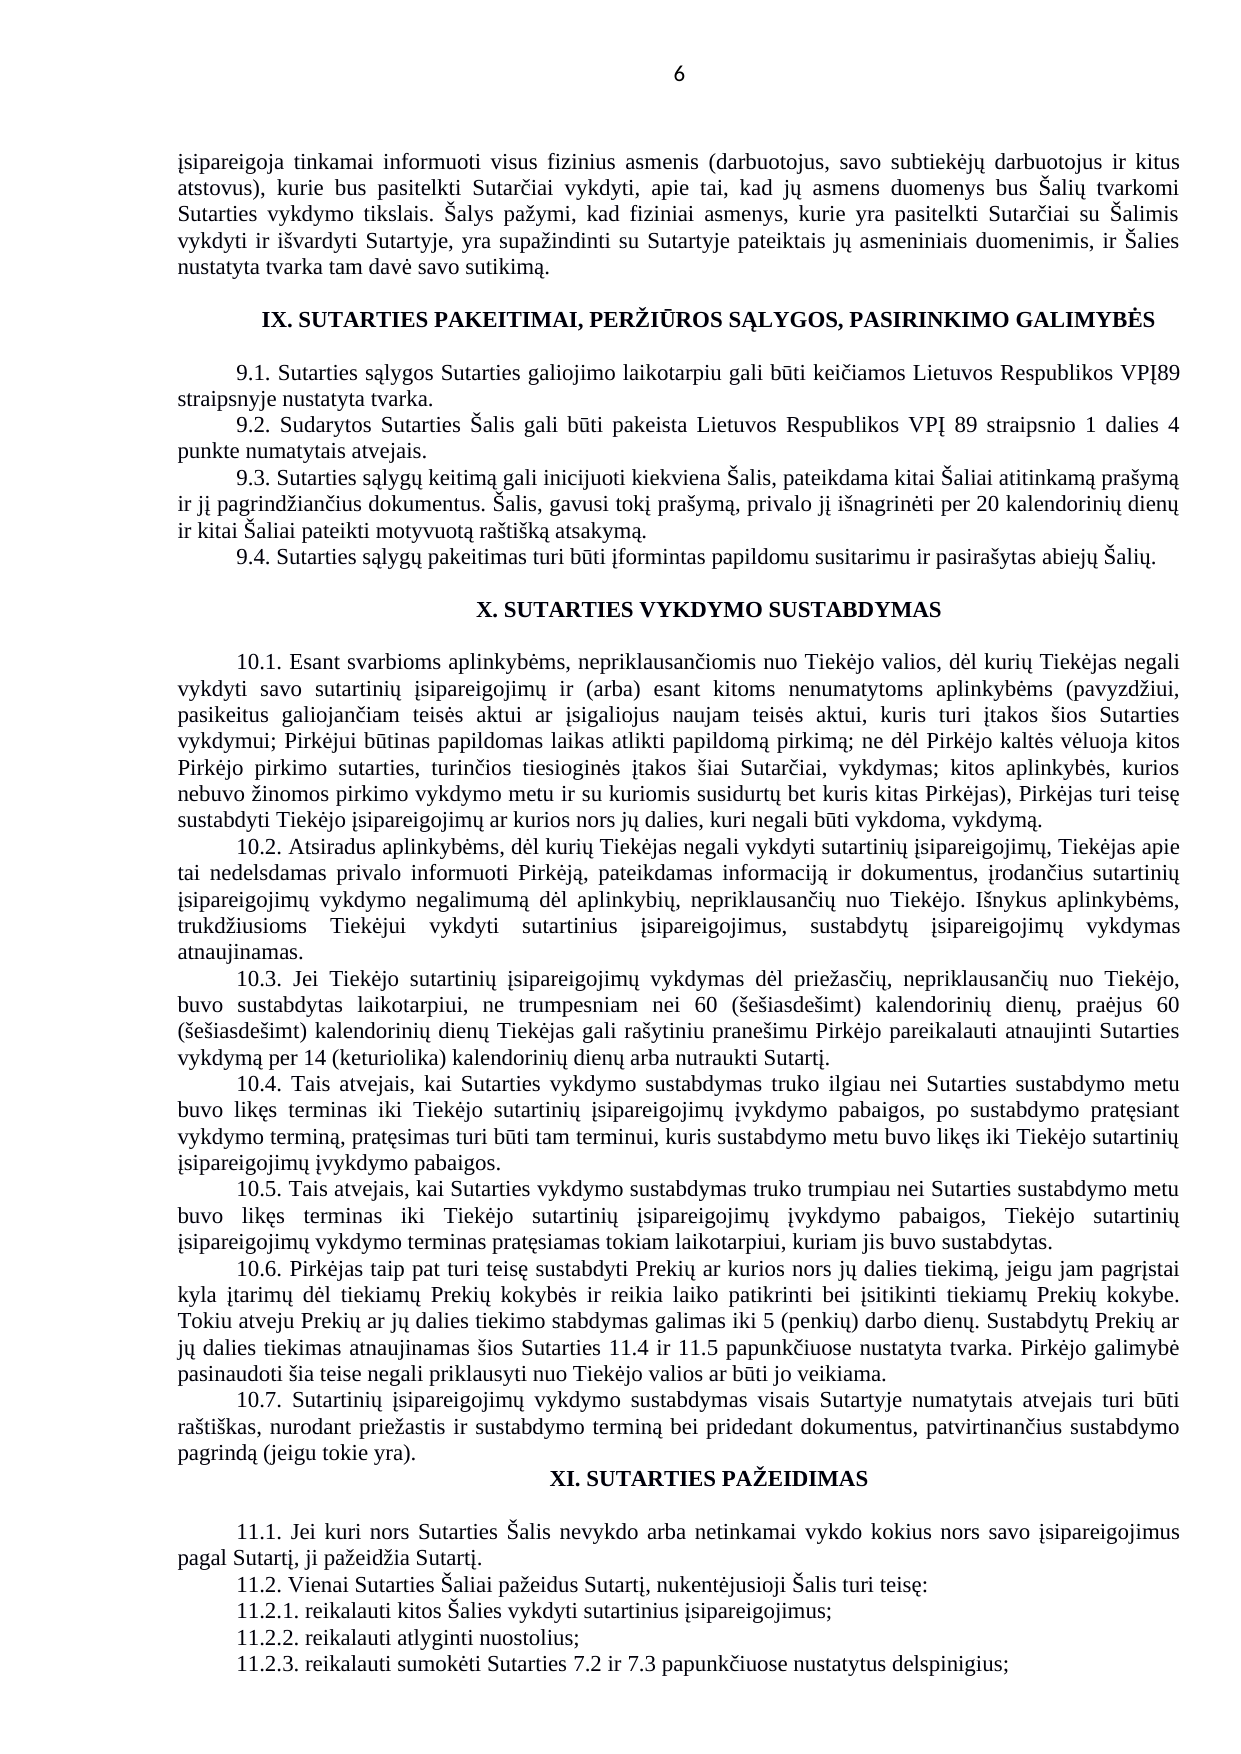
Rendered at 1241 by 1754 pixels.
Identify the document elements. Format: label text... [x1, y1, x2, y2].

text įsipareigoja tinkamai informuoti visus fizinius asmenis (darbuotojus, savo subtiekėjų darbuotojus ir kitus atstovus), kurie bus pasitelkti Sutarčiai vykdyti, apie tai, kad jų asmens duomenys bus Šalių tvarkomi Sutarties vykdymo tikslais. Šalys pažymi, kad fiziniai asmenys, kurie yra pasitelkti Sutarčiai su Šalimis vykdyti ir išvardyti Sutartyje, yra supažindinti su Sutartyje pateiktais jų asmeniniais duomenimis, ir Šalies nustatyta tvarka tam davė savo sutikimą. [177, 148, 1181, 279]
text 11.2.3. reikalauti sumokėti Sutarties 7.2 ir 7.3 papunkčiuose nustatytus delspinigius; [177, 1650, 1181, 1676]
text XI. SUTARTIES PAŽEIDIMAS [177, 1465, 1181, 1492]
text 10.3. Jei Tiekėjo sutartinių įsipareigojimų vykdymas dėl priežasčių, nepriklausančių nuo Tiekėjo, buvo sustabdytas laikotarpiui, ne trumpesniam nei 60 (šešiasdešimt) kalendorinių dienų, praėjus 60 (šešiasdešimt) kalendorinių dienų Tiekėjas gali rašytiniu pranešimu Pirkėjo pareikalauti atnaujinti Sutarties vykdymą per 14 (keturiolika) kalendorinių dienų arba nutraukti Sutartį. [177, 965, 1181, 1070]
text 11.2.1. reikalauti kitos Šalies vykdyti sutartinius įsipareigojimus; [177, 1597, 1181, 1623]
text 10.5. Tais atvejais, kai Sutarties vykdymo sustabdymas truko trumpiau nei Sutarties sustabdymo metu buvo likęs terminas iki Tiekėjo sutartinių įsipareigojimų įvykdymo pabaigos, Tiekėjo sutartinių įsipareigojimų vykdymo terminas pratęsiamas tokiam laikotarpiui, kuriam jis buvo sustabdytas. [177, 1176, 1181, 1254]
text 10.1. Esant svarbioms aplinkybėms, nepriklausančiomis nuo Tiekėjo valios, dėl kurių Tiekėjas negali vykdyti savo sutartinių įsipareigojimų ir (arba) esant kitoms nenumatytoms aplinkybėms (pavyzdžiui, pasikeitus galiojančiam teisės aktui ar įsigaliojus naujam teisės aktui, kuris turi įtakos šios Sutarties vykdymui; Pirkėjui būtinas papildomas laikas atlikti papildomą pirkimą; ne dėl Pirkėjo kaltės vėluoja kitos Pirkėjo pirkimo sutarties, turinčios tiesioginės įtakos šiai Sutarčiai, vykdymas; kitos aplinkybės, kurios nebuvo žinomos pirkimo vykdymo metu ir su kuriomis susidurtų bet kuris kitas Pirkėjas), Pirkėjas turi teisę sustabdyti Tiekėjo įsipareigojimų ar kurios nors jų dalies, kuri negali būti vykdoma, vykdymą. [177, 648, 1181, 833]
text 9.4. Sutarties sąlygų pakeitimas turi būti įformintas papildomu susitarimu ir pasirašytas abiejų Šalių. [177, 543, 1181, 569]
text 10.4. Tais atvejais, kai Sutarties vykdymo sustabdymas truko ilgiau nei Sutarties sustabdymo metu buvo likęs terminas iki Tiekėjo sutartinių įsipareigojimų įvykdymo pabaigos, po sustabdymo pratęsiant vykdymo terminą, pratęsimas turi būti tam terminui, kuris sustabdymo metu buvo likęs iki Tiekėjo sutartinių įsipareigojimų įvykdymo pabaigos. [177, 1070, 1181, 1176]
text 9.2. Sudarytos Sutarties Šalis gali būti pakeista Lietuvos Respublikos VPĮ 89 straipsnio 1 dalies 4 punkte numatytais atvejais. [177, 411, 1181, 464]
text 11.1. Jei kuri nors Sutarties Šalis nevykdo arba netinkamai vykdo kokius nors savo įsipareigojimus pagal Sutartį, ji pažeidžia Sutartį. [177, 1518, 1181, 1571]
text 11.2.2. reikalauti atlyginti nuostolius; [177, 1623, 1181, 1650]
text 10.6. Pirkėjas taip pat turi teisę sustabdyti Prekių ar kurios nors jų dalies tiekimą, jeigu jam pagrįstai kyla įtarimų dėl tiekiamų Prekių kokybės ir reikia laiko patikrinti bei įsitikinti tiekiamų Prekių kokybe. Tokiu atveju Prekių ar jų dalies tiekimo stabdymas galimas iki 5 (penkių) darbo dienų. Sustabdytų Prekių ar jų dalies tiekimas atnaujinamas šios Sutarties 11.4 ir 11.5 papunkčiuose nustatyta tvarka. Pirkėjo galimybė pasinaudoti šia teise negali priklausyti nuo Tiekėjo valios ar būti jo veikiama. [177, 1254, 1181, 1386]
text 11.2. Vienai Sutarties Šaliai pažeidus Sutartį, nukentėjusioji Šalis turi teisę: [177, 1571, 1181, 1597]
text 10.2. Atsiradus aplinkybėms, dėl kurių Tiekėjas negali vykdyti sutartinių įsipareigojimų, Tiekėjas apie tai nedelsdamas privalo informuoti Pirkėją, pateikdamas informaciją ir dokumentus, įrodančius sutartinių įsipareigojimų vykdymo negalimumą dėl aplinkybių, nepriklausančių nuo Tiekėjo. Išnykus aplinkybėms, trukdžiusioms Tiekėjui vykdyti sutartinius įsipareigojimus, sustabdytų įsipareigojimų vykdymas atnaujinamas. [177, 833, 1181, 965]
text X. SUTARTIES VYKDYMO SUSTABDYMAS [177, 596, 1181, 622]
text 9.3. Sutarties sąlygų keitimą gali inicijuoti kiekviena Šalis, pateikdama kitai Šaliai atitinkamą prašymą ir jį pagrindžiančius dokumentus. Šalis, gavusi tokį prašymą, privalo jį išnagrinėti per 20 kalendorinių dienų ir kitai Šaliai pateikti motyvuotą raštišką atsakymą. [177, 464, 1181, 543]
text IX. SUTARTIES PAKEITIMAI, PERŽIŪROS SĄLYGOS, PASIRINKIMO GALIMYBĖS [177, 306, 1181, 332]
text 9.1. Sutarties sąlygos Sutarties galiojimo laikotarpiu gali būti keičiamos Lietuvos Respublikos VPĮ89 straipsnyje nustatyta tvarka. [177, 358, 1181, 411]
text 10.7. Sutartinių įsipareigojimų vykdymo sustabdymas visais Sutartyje numatytais atvejais turi būti raštiškas, nurodant priežastis ir sustabdymo terminą bei pridedant dokumentus, patvirtinančius sustabdymo pagrindą (jeigu tokie yra). [177, 1386, 1181, 1465]
